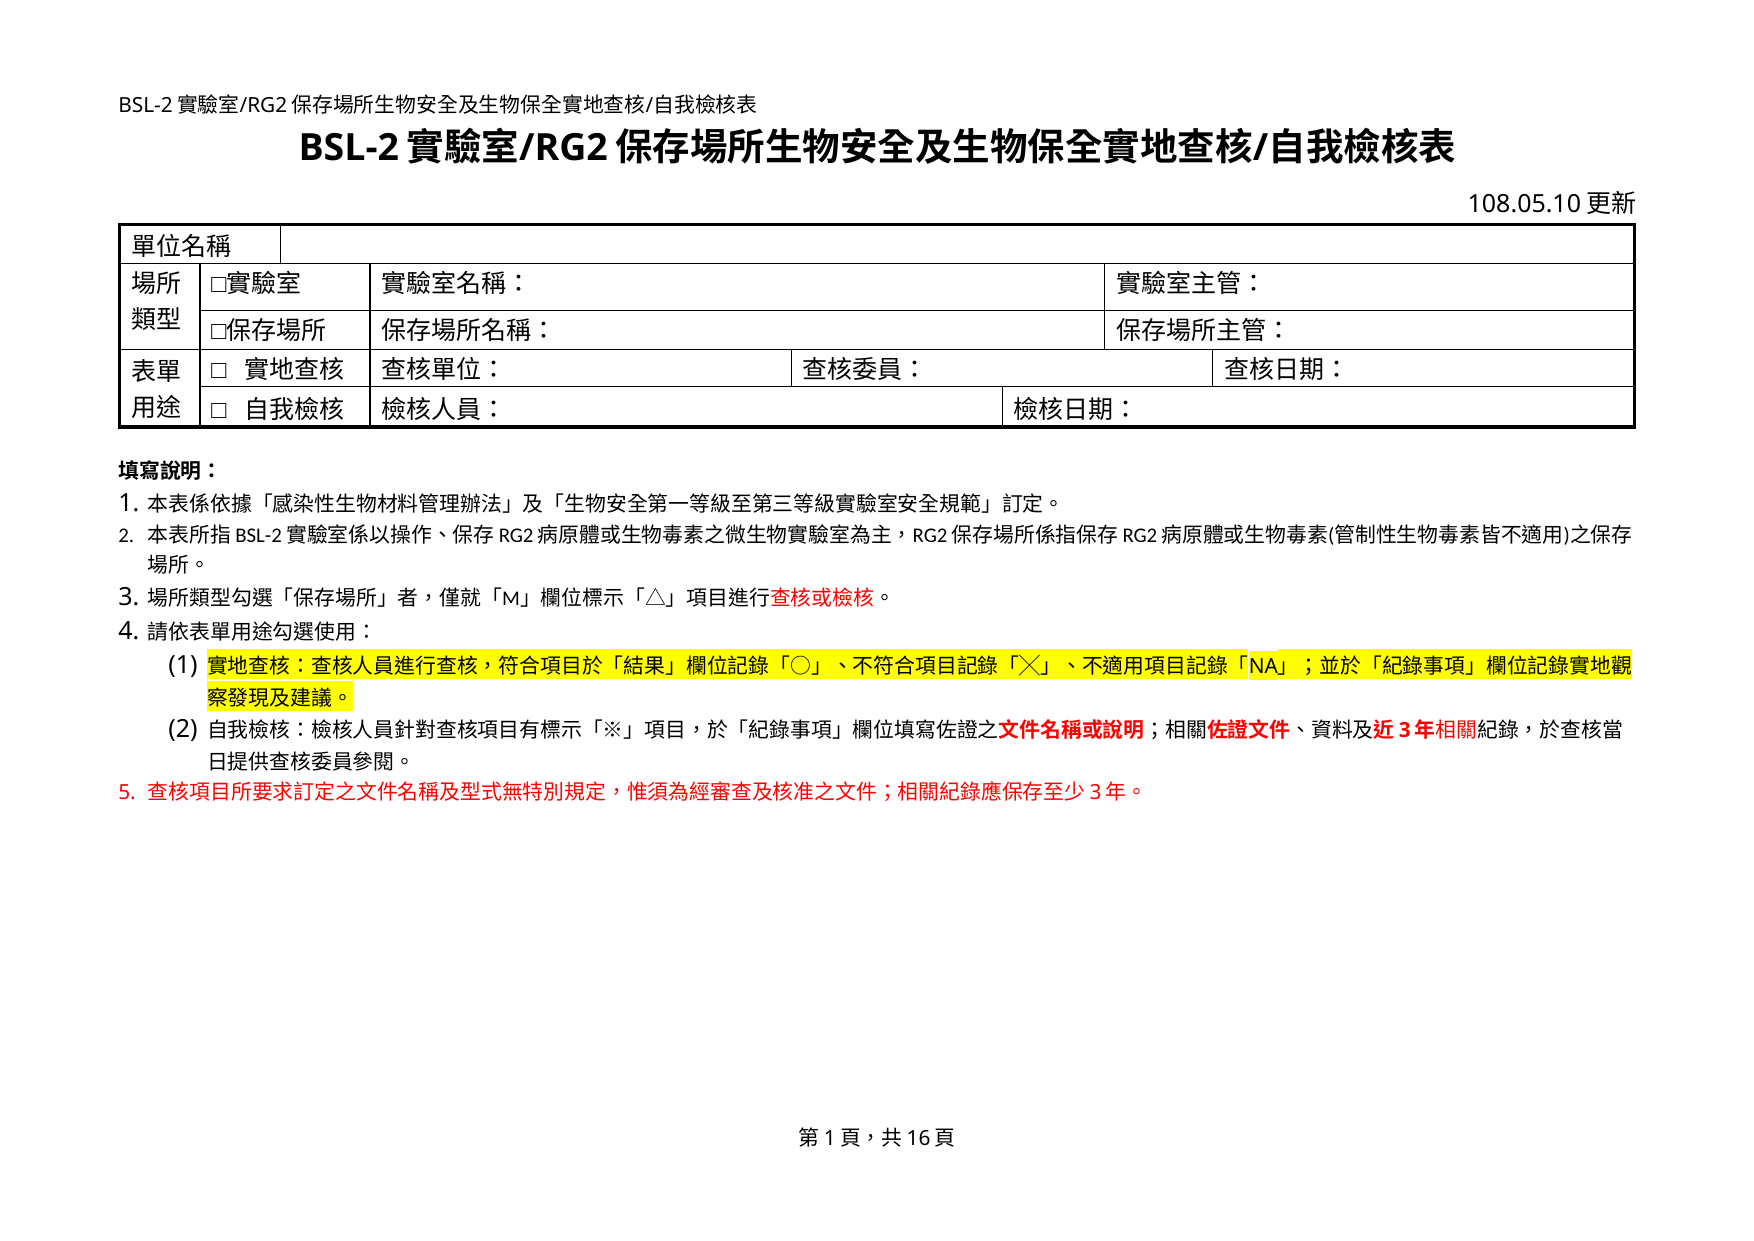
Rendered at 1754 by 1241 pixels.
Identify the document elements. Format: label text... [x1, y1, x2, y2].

list 場所類型勾選「保存場所」者，僅就「M」欄位標示「△」項目進行查核或檢核。 [118, 579, 1636, 613]
list 查核項目所要求訂定之文件名稱及型式無特別規定，惟須為經審查及核准之文件；相關紀錄應保存至少3年。 [118, 775, 1636, 806]
table_header [281, 226, 1633, 262]
table_cell 實地查核 [201, 350, 369, 386]
list 請依表單用途勾選使用： [118, 613, 1636, 647]
text BSL-2實驗室/RG2保存場所生物安全及生物保全實地查核/自我檢核表 [118, 119, 1636, 171]
text 填寫說明： [118, 454, 1636, 484]
table_cell 查核單位： [371, 350, 791, 386]
table_cell 檢核人員： [371, 387, 1002, 425]
list 實地查核：查核人員進行查核，符合項目於「結果」欄位記錄「○」、不符合項目記錄「╳」、不適用項目記錄「NA」；並於「紀錄事項」欄位記錄實地觀察發現及建議。 [168, 647, 1636, 711]
table_cell 場所類型 [121, 264, 199, 349]
list 本表係依據「感染性生物材料管理辦法」及「生物安全第一等級至第三等級實驗室安全規範」訂定。 [118, 484, 1636, 518]
table_cell 保存場所名稱： [371, 311, 1104, 349]
table_header 單位名稱 [121, 226, 280, 262]
table_cell 表單用途 [121, 350, 199, 425]
table_cell 查核委員： [792, 350, 1212, 386]
table_cell □實驗室 [201, 264, 369, 309]
table_cell □保存場所 [201, 311, 369, 349]
table_cell 查核日期： [1213, 350, 1633, 386]
table_cell 自我檢核 [201, 387, 369, 425]
text 108.05.10更新 [118, 171, 1636, 223]
table_cell 實驗室主管： [1105, 264, 1633, 309]
list 自我檢核：檢核人員針對查核項目有標示「※」項目，於「紀錄事項」欄位填寫佐證之文件名稱或說明；相關佐證文件、資料及近3年相關紀錄，於查核當日提供查核委員參閱。 [168, 711, 1636, 775]
table_cell 檢核日期： [1003, 387, 1633, 425]
table_cell 實驗室名稱： [371, 264, 1104, 309]
table_cell 保存場所主管： [1105, 311, 1633, 349]
list 本表所指BSL-2實驗室係以操作、保存RG2病原體或生物毒素之微生物實驗室為主，RG2保存場所係指保存RG2病原體或生物毒素(管制性生物毒素皆不適用)之保存場所。 [118, 518, 1636, 579]
